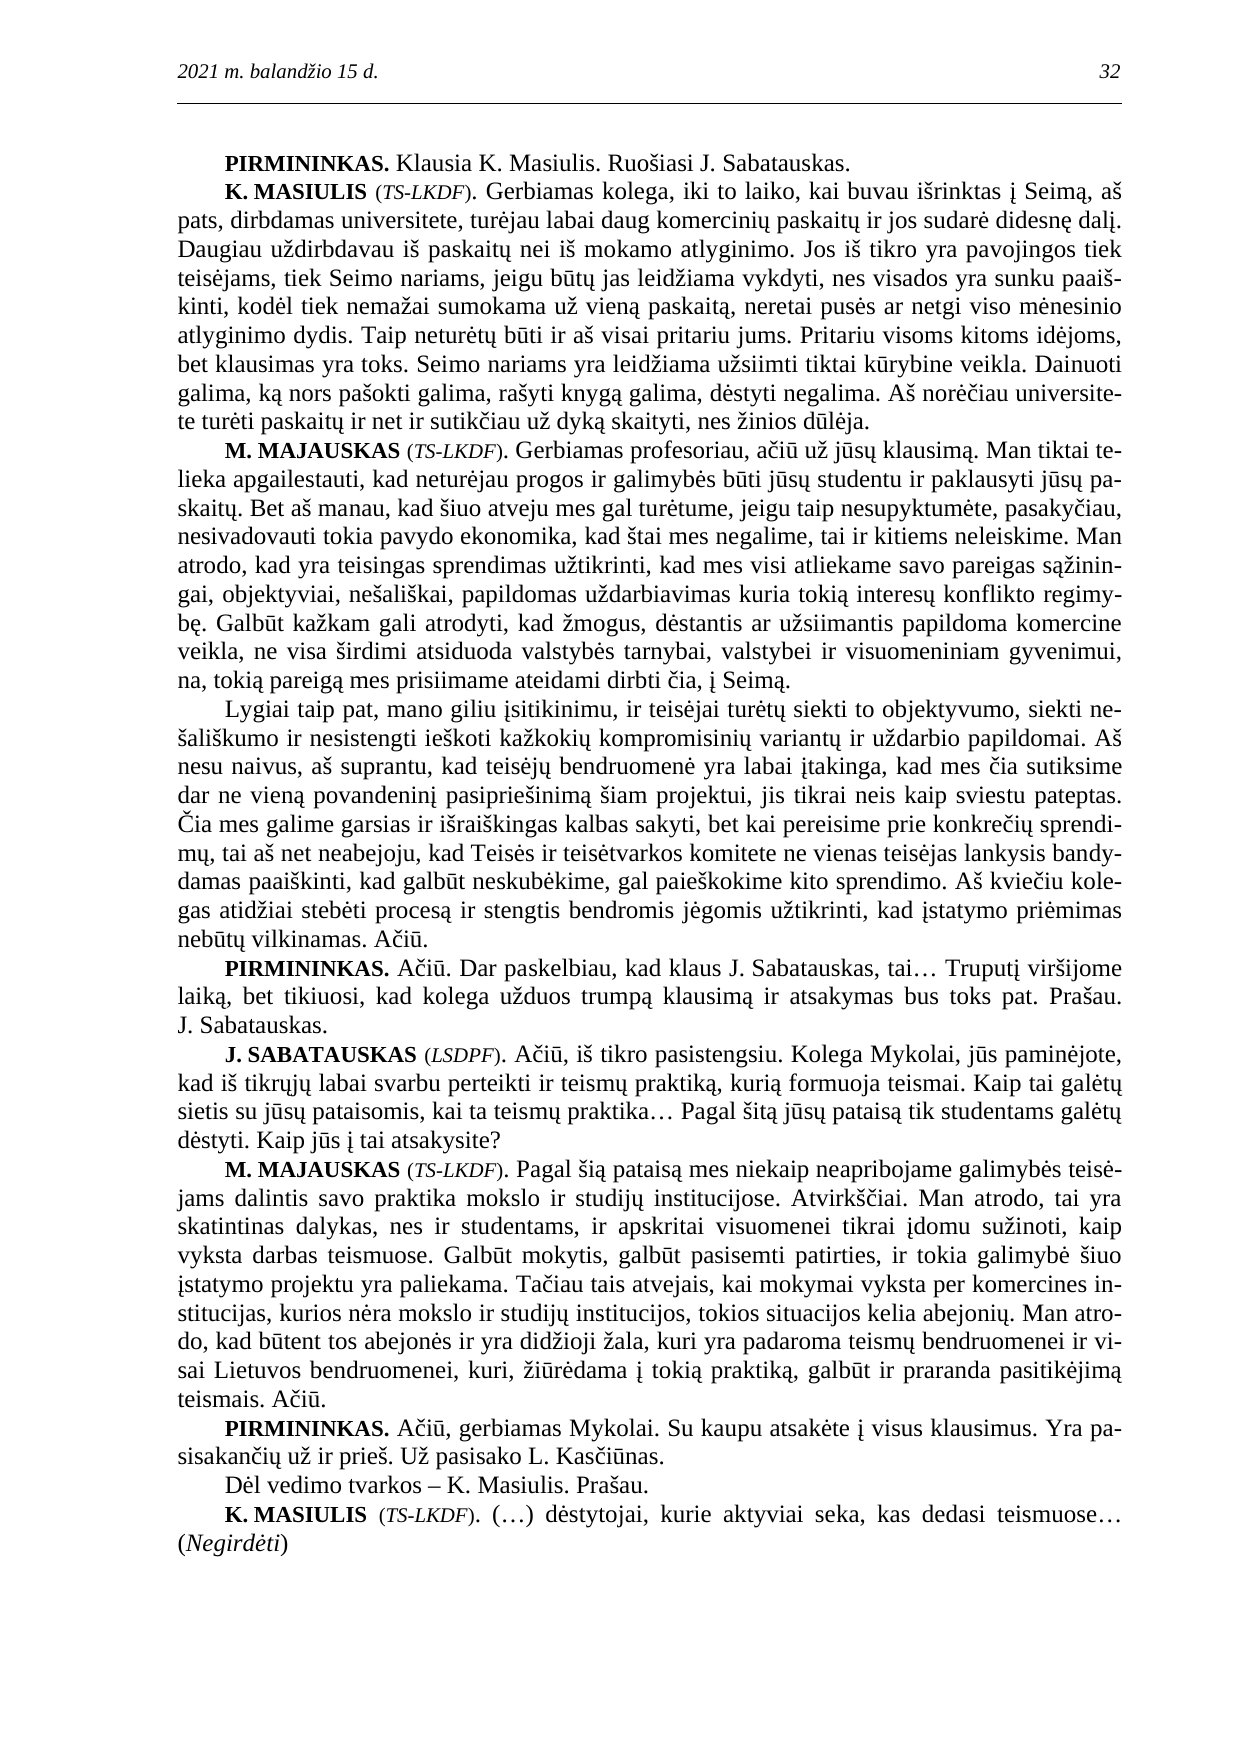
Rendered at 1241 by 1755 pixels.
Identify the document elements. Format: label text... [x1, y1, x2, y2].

text K. MASIULIS (TS-LKDF). (…) dės­ty­to­jai, ku­rie ak­ty­viai se­ka, kas de­da­si teis­muo­se… (Ne­gir­dė­ti) [177, 1499, 1122, 1556]
text PIRMININKAS. Ačiū. Dar pa­skel­biau, kad klaus J. Sa­ba­taus­kas, tai… Tru­pu­tį vir­ši­jo­me lai­ką, bet ti­kiuo­si, kad ko­le­ga už­duos trum­pą klau­si­mą ir at­sa­ky­mas bus toks pat. Pra­šau. J. Sa­ba­taus­kas. [177, 953, 1122, 1039]
text M. MAJAUSKAS (TS-LKDF). Ger­bia­mas pro­fe­so­riau, ačiū už jū­sų klau­si­mą. Man tik­tai te­lie­ka ap­gai­les­tau­ti, kad ne­tu­rė­jau pro­gos ir ga­li­my­bės bū­ti jū­sų stu­den­tu ir pa­klau­sy­ti jū­sų pa­skai­tų. Bet aš ma­nau, kad šiuo at­ve­ju mes gal tu­rė­tu­me, jei­gu taip ne­su­pyk­tu­mė­te, pa­sa­ky­čiau, ne­si­va­do­vau­ti to­kia pa­vy­do eko­no­mi­ka, kad štai mes ne­ga­li­me, tai ir ki­tiems ne­leis­ki­me. Man at­ro­do, kad yra tei­sin­gas spren­di­mas už­tik­rin­ti, kad mes vi­si at­lie­ka­me sa­vo pa­rei­gas są­ži­nin­gai, ob­jek­ty­viai, ne­ša­liš­kai, pa­pil­do­mas už­dar­bia­vi­mas ku­ria to­kią in­te­re­sų kon­flik­to re­gi­my­bę. Gal­būt kaž­kam ga­li at­ro­dy­ti, kad žmo­gus, dės­tan­tis ar už­si­i­man­tis pa­pil­do­ma ko­mer­ci­ne veik­la, ne vi­sa šir­di­mi at­si­duo­da vals­ty­bės tar­ny­bai, vals­ty­bei ir vi­suo­me­ni­niam gy­ve­ni­mui, na, to­kią pa­rei­gą mes pri­si­i­ma­me at­ei­da­mi dirb­ti čia, į Sei­mą. [177, 435, 1122, 694]
text PIRMININKAS. Ačiū, ger­bia­mas My­ko­lai. Su kau­pu at­sa­kė­te į vi­sus klau­si­mus. Yra pa­si­sa­kan­čių už ir prieš. Už pa­si­sa­ko L. Kas­čiū­nas. [177, 1413, 1122, 1470]
text Ly­giai taip pat, ma­no gi­liu įsi­ti­ki­ni­mu, ir tei­sė­jai tu­rė­tų siek­ti to ob­jek­ty­vu­mo, siek­ti ne­ša­liš­ku­mo ir ne­si­steng­ti ieš­ko­ti kaž­ko­kių kom­pro­mi­si­nių va­rian­tų ir už­dar­bio pa­pil­do­mai. Aš ne­su nai­vus, aš su­pran­tu, kad tei­sė­jų ben­druo­me­nė yra la­bai įta­kin­ga, kad mes čia su­tik­si­me dar ne vie­ną po­van­de­ni­nį pa­si­prie­ši­ni­mą šiam pro­jek­tui, jis tik­rai neis kaip svies­tu pa­tep­tas. Čia mes ga­li­me gar­sias ir iš­raiš­kin­gas kal­bas sa­ky­ti, bet kai per­ei­si­me prie kon­kre­čių spren­di­mų, tai aš net ne­abe­jo­ju, kad Tei­sės ir tei­sėt­var­kos ko­mi­te­te ne vie­nas tei­sė­jas lan­ky­sis ban­dy­da­mas pa­aiš­kin­ti, kad gal­būt ne­sku­bė­ki­me, gal pa­ieš­ko­ki­me ki­to spren­di­mo. Aš kvie­čiu ko­le­gas ati­džiai ste­bė­ti pro­ce­są ir steng­tis ben­dro­mis jė­go­mis už­tik­rin­ti, kad įsta­ty­mo pri­ėmi­mas ne­bū­tų vil­ki­na­mas. Ačiū. [177, 694, 1122, 953]
text M. MAJAUSKAS (TS-LKDF). Pa­gal šią pa­tai­są mes nie­kaip ne­ap­ri­bo­ja­me ga­li­my­bės tei­sė­jams da­lin­tis sa­vo prak­ti­ka moks­lo ir stu­di­jų ins­ti­tu­ci­jo­se. At­virkš­čiai. Man at­ro­do, tai yra ska­tin­ti­nas da­ly­kas, nes ir stu­den­tams, ir ap­skri­tai vi­suo­me­nei tik­rai įdo­mu su­ži­no­ti, kaip vyks­ta dar­bas teis­muo­se. Gal­būt mo­ky­tis, gal­būt pa­si­sem­ti pa­tir­ties, ir to­kia ga­li­my­bė šiuo įsta­ty­mo pro­jek­tu yra pa­lie­ka­ma. Ta­čiau tais at­ve­jais, kai mo­ky­mai vyks­ta per ko­mer­ci­nes in­s­ti­tu­ci­jas, ku­rios nė­ra moks­lo ir stu­di­jų ins­ti­tu­ci­jos, to­kios si­tu­a­ci­jos ke­lia abe­jo­nių. Man at­ro­do, kad bū­tent tos abe­jo­nės ir yra di­džio­ji ža­la, ku­ri yra pa­da­ro­ma teis­mų ben­druo­me­nei ir vi­sai Lie­tu­vos ben­druo­me­nei, ku­ri, žiū­rė­da­ma į to­kią prak­ti­ką, gal­būt ir pra­ran­da pa­si­ti­kė­ji­mą teis­mais. Ačiū. [177, 1154, 1122, 1413]
text PIRMININKAS. Klau­sia K. Ma­siu­lis. Ruo­šia­si J. Sa­ba­taus­kas. [177, 148, 1122, 176]
text Dėl ve­di­mo tvar­kos – K. Ma­siu­lis. Pra­šau. [177, 1470, 1122, 1499]
text K. MASIULIS (TS-LKDF). Ger­bia­mas ko­le­ga, iki to lai­ko, kai bu­vau iš­rink­tas į Sei­mą, aš pats, dirb­da­mas uni­ver­si­te­te, tu­rė­jau la­bai daug ko­mer­ci­nių pa­skai­tų ir jos su­da­rė di­des­nę da­lį. Dau­giau už­dirb­da­vau iš pa­skai­tų nei iš mo­ka­mo at­ly­gi­ni­mo. Jos iš tik­ro yra pa­vo­jin­gos tiek tei­sė­jams, tiek Sei­mo na­riams, jei­gu bū­tų jas lei­džia­ma vyk­dy­ti, nes vi­sa­dos yra sun­ku pa­aiš­kin­ti, ko­dėl tiek ne­ma­žai su­mo­ka­ma už vie­ną pa­skai­tą, ne­re­tai pu­sės ar net­gi vi­so mė­ne­si­nio at­ly­gi­ni­mo dy­dis. Taip ne­tu­rė­tų bū­ti ir aš vi­sai pri­ta­riu jums. Pri­ta­riu vi­soms ki­toms idė­joms, bet klau­si­mas yra toks. Sei­mo na­riams yra lei­džia­ma už­si­im­ti tik­tai kū­ry­bi­ne veik­la. Dai­nuo­ti ga­li­ma, ką nors pa­šok­ti ga­li­ma, ra­šy­ti kny­gą ga­li­ma, dės­ty­ti ne­ga­li­ma. Aš no­rė­čiau uni­ver­si­te­te tu­rė­ti pa­skai­tų ir net ir su­tik­čiau už dy­ką skai­ty­ti, nes ži­nios dū­lė­ja. [177, 176, 1122, 435]
text J. SABATAUSKAS (LSDPF). Ačiū, iš tik­ro pa­si­steng­siu. Ko­le­ga My­ko­lai, jūs pa­mi­nė­jo­te, kad iš tik­rų­jų la­bai svar­bu per­teik­ti ir teis­mų prak­ti­ką, ku­rią for­muo­ja teis­mai. Kaip tai ga­lė­tų sie­tis su jū­sų pa­tai­so­mis, kai ta teis­mų prak­ti­ka… Pa­gal ši­tą jū­sų pa­tai­są tik stu­den­tams ga­lė­tų dės­ty­ti. Kaip jūs į tai at­sa­ky­si­te? [177, 1039, 1122, 1154]
